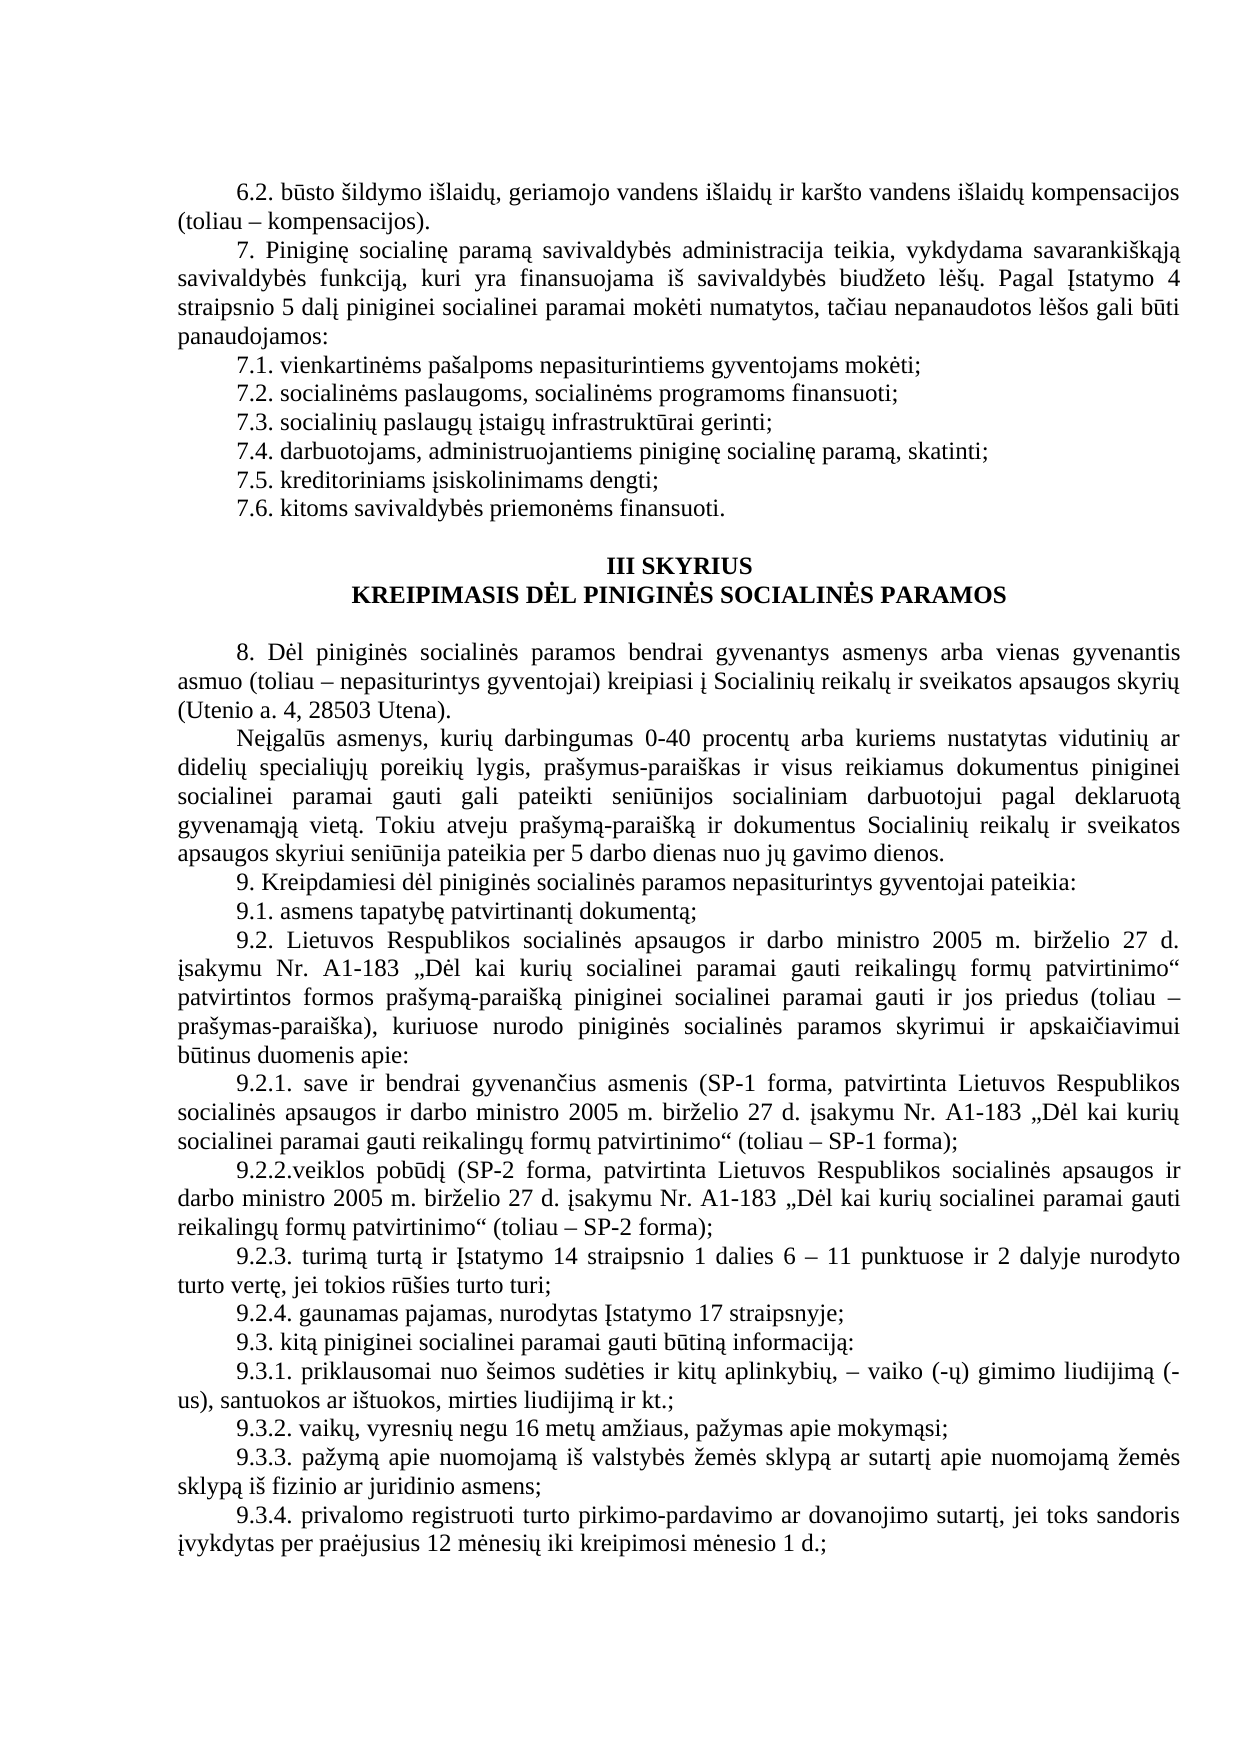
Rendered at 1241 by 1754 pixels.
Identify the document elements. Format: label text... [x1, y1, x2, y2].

text 7.2. socialinėms paslaugoms, socialinėms programoms finansuoti; [177, 378, 1181, 407]
text 9.3. kitą piniginei socialinei paramai gauti būtiną informaciją: [177, 1327, 1181, 1356]
text 6.2. būsto šildymo išlaidų, geriamojo vandens išlaidų ir karšto vandens išlaidų kompensacijos (toliau – kompensacijos). [177, 177, 1181, 235]
text 7.3. socialinių paslaugų įstaigų infrastruktūrai gerinti; [177, 407, 1181, 436]
text 9. Kreipdamiesi dėl piniginės socialinės paramos nepasiturintys gyventojai pateikia: [177, 867, 1181, 896]
text 9.2.4. gaunamas pajamas, nurodytas Įstatymo 17 straipsnyje; [177, 1298, 1181, 1327]
text 7. Piniginę socialinę paramą savivaldybės administracija teikia, vykdydama savarankiškąją savivaldybės funkciją, kuri yra finansuojama iš savivaldybės biudžeto lėšų. Pagal Įstatymo 4 straipsnio 5 dalį piniginei socialinei paramai mokėti numatytos, tačiau nepanaudotos lėšos gali būti panaudojamos: [177, 235, 1181, 350]
text 8. Dėl piniginės socialinės paramos bendrai gyvenantys asmenys arba vienas gyvenantis asmuo (toliau – nepasiturintys gyventojai) kreipiasi į Socialinių reikalų ir sveikatos apsaugos skyrių (Utenio a. 4, 28503 Utena). [177, 637, 1181, 723]
text 7.6. kitoms savivaldybės priemonėms finansuoti. [177, 493, 1181, 522]
text 9.2.2.veiklos pobūdį (SP-2 forma, patvirtinta Lietuvos Respublikos socialinės apsaugos ir darbo ministro 2005 m. birželio 27 d. įsakymu Nr. A1-183 „Dėl kai kurių socialinei paramai gauti reikalingų formų patvirtinimo“ (toliau – SP-2 forma); [177, 1155, 1181, 1241]
text 9.3.3. pažymą apie nuomojamą iš valstybės žemės sklypą ar sutartį apie nuomojamą žemės sklypą iš fizinio ar juridinio asmens; [177, 1442, 1181, 1500]
text Neįgalūs asmenys, kurių darbingumas 0-40 procentų arba kuriems nustatytas vidutinių ar didelių specialiųjų poreikių lygis, prašymus-paraiškas ir visus reikiamus dokumentus piniginei socialinei paramai gauti gali pateikti seniūnijos socialiniam darbuotojui pagal deklaruotą gyvenamąją vietą. Tokiu atveju prašymą-paraišką ir dokumentus Socialinių reikalų ir sveikatos apsaugos skyriui seniūnija pateikia per 5 darbo dienas nuo jų gavimo dienos. [177, 723, 1181, 867]
text 9.2.3. turimą turtą ir Įstatymo 14 straipsnio 1 dalies 6 – 11 punktuose ir 2 dalyje nurodyto turto vertę, jei tokios rūšies turto turi; [177, 1241, 1181, 1298]
text 9.3.1. priklausomai nuo šeimos sudėties ir kitų aplinkybių, – vaiko (-ų) gimimo liudijimą (-us), santuokos ar ištuokos, mirties liudijimą ir kt.; [177, 1356, 1181, 1413]
text 7.5. kreditoriniams įsiskolinimams dengti; [177, 465, 1181, 493]
text 9.3.4. privalomo registruoti turto pirkimo-pardavimo ar dovanojimo sutartį, jei toks sandoris įvykdytas per praėjusius 12 mėnesių iki kreipimosi mėnesio 1 d.; [177, 1500, 1181, 1557]
text 9.1. asmens tapatybę patvirtinantį dokumentą; [177, 896, 1181, 925]
text 9.2.1. save ir bendrai gyvenančius asmenis (SP-1 forma, patvirtinta Lietuvos Respublikos socialinės apsaugos ir darbo ministro 2005 m. birželio 27 d. įsakymu Nr. A1-183 „Dėl kai kurių socialinei paramai gauti reikalingų formų patvirtinimo“ (toliau – SP-1 forma); [177, 1068, 1181, 1155]
text III SKYRIUS [177, 551, 1181, 580]
text KREIPIMASIS DĖL PINIGINĖS SOCIALINĖS PARAMOS [177, 580, 1181, 608]
text 7.1. vienkartinėms pašalpoms nepasiturintiems gyventojams mokėti; [177, 350, 1181, 378]
text 7.4. darbuotojams, administruojantiems piniginę socialinę paramą, skatinti; [177, 436, 1181, 465]
text 9.3.2. vaikų, vyresnių negu 16 metų amžiaus, pažymas apie mokymąsi; [177, 1413, 1181, 1442]
text 9.2. Lietuvos Respublikos socialinės apsaugos ir darbo ministro 2005 m. birželio 27 d. įsakymu Nr. A1-183 „Dėl kai kurių socialinei paramai gauti reikalingų formų patvirtinimo“ patvirtintos formos prašymą-paraišką piniginei socialinei paramai gauti ir jos priedus (toliau – prašymas-paraiška), kuriuose nurodo piniginės socialinės paramos skyrimui ir apskaičiavimui būtinus duomenis apie: [177, 925, 1181, 1068]
